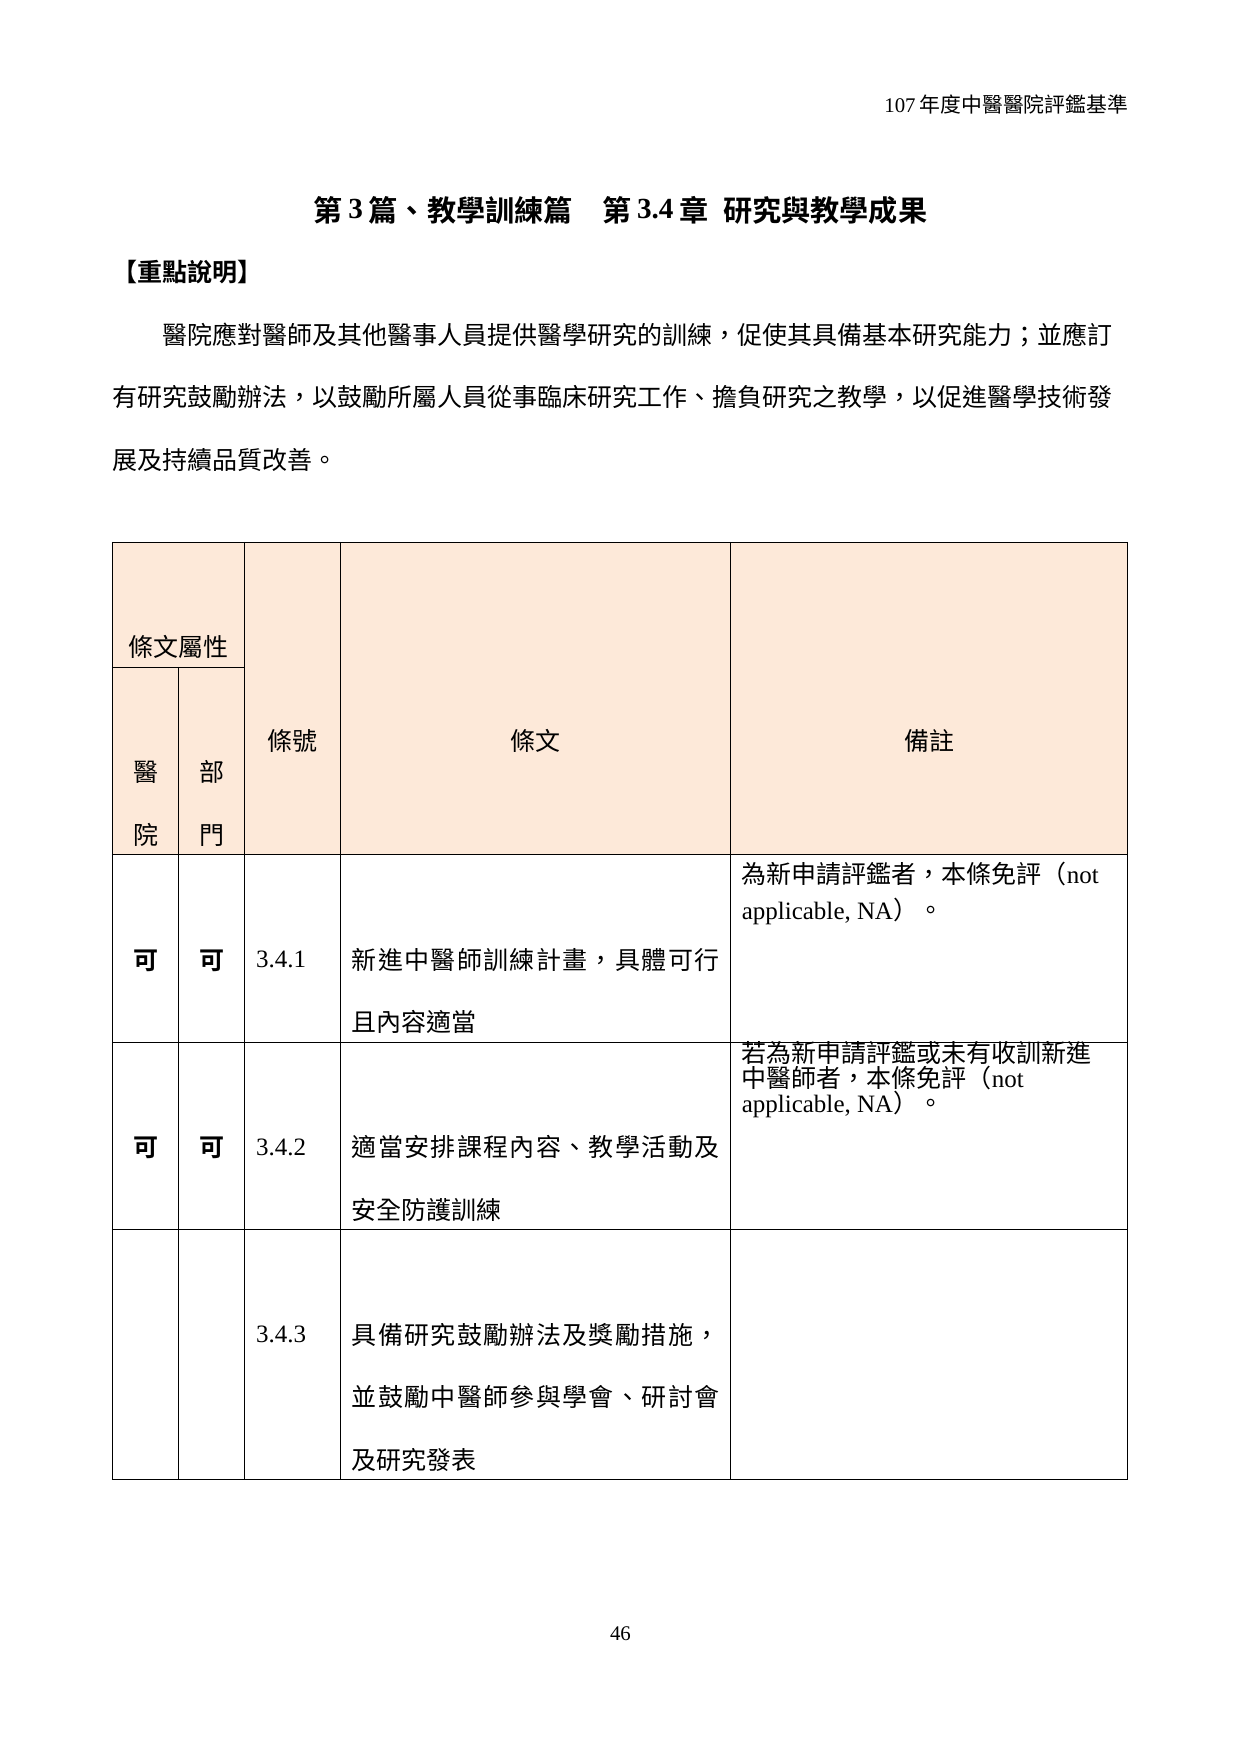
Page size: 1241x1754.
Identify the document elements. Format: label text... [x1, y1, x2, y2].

table_header 備註 [731, 543, 1127, 854]
text 【重點說明】 [112, 229, 1128, 292]
table_cell 3.4.1 [245, 855, 340, 1042]
table_cell [179, 1230, 244, 1479]
text 第3篇、教學訓練篇 第3.4章 研究與教學成果 [112, 167, 1128, 229]
table_cell 可 [113, 1043, 178, 1229]
table_header 條號 [245, 543, 340, 854]
table_header 條文屬性 [113, 543, 244, 667]
table_cell 新進中醫師訓練計畫，具體可行且內容適當 [341, 855, 730, 1042]
table_cell 適當安排課程內容、教學活動及安全防護訓練 [341, 1043, 730, 1229]
table_cell 部門 [179, 668, 244, 854]
table_cell 為新申請評鑑者，本條免評（not applicable, NA）。 [731, 855, 1127, 1042]
table_cell 可 [179, 1043, 244, 1229]
table_cell 可 [113, 855, 178, 1042]
table_cell 若為新申請評鑑或未有收訓新進中醫師者，本條免評（not applicable, NA）。 [731, 1043, 1127, 1229]
table_cell 具備研究鼓勵辦法及獎勵措施，並鼓勵中醫師參與學會、研討會及研究發表 [341, 1230, 730, 1479]
table_cell [731, 1230, 1127, 1479]
table_cell 醫院 [113, 668, 178, 854]
table_cell 可 [179, 855, 244, 1042]
table_cell 3.4.3 [245, 1230, 340, 1479]
table_cell [113, 1230, 178, 1479]
table_cell 3.4.2 [245, 1043, 340, 1229]
table_header 條文 [341, 543, 730, 854]
text 醫院應對醫師及其他醫事人員提供醫學研究的訓練，促使其具備基本研究能力；並應訂有研究鼓勵辦法，以鼓勵所屬人員從事臨床研究工作、擔負研究之教學，以促進醫學技術發展及持續品質改善。 [112, 292, 1128, 479]
